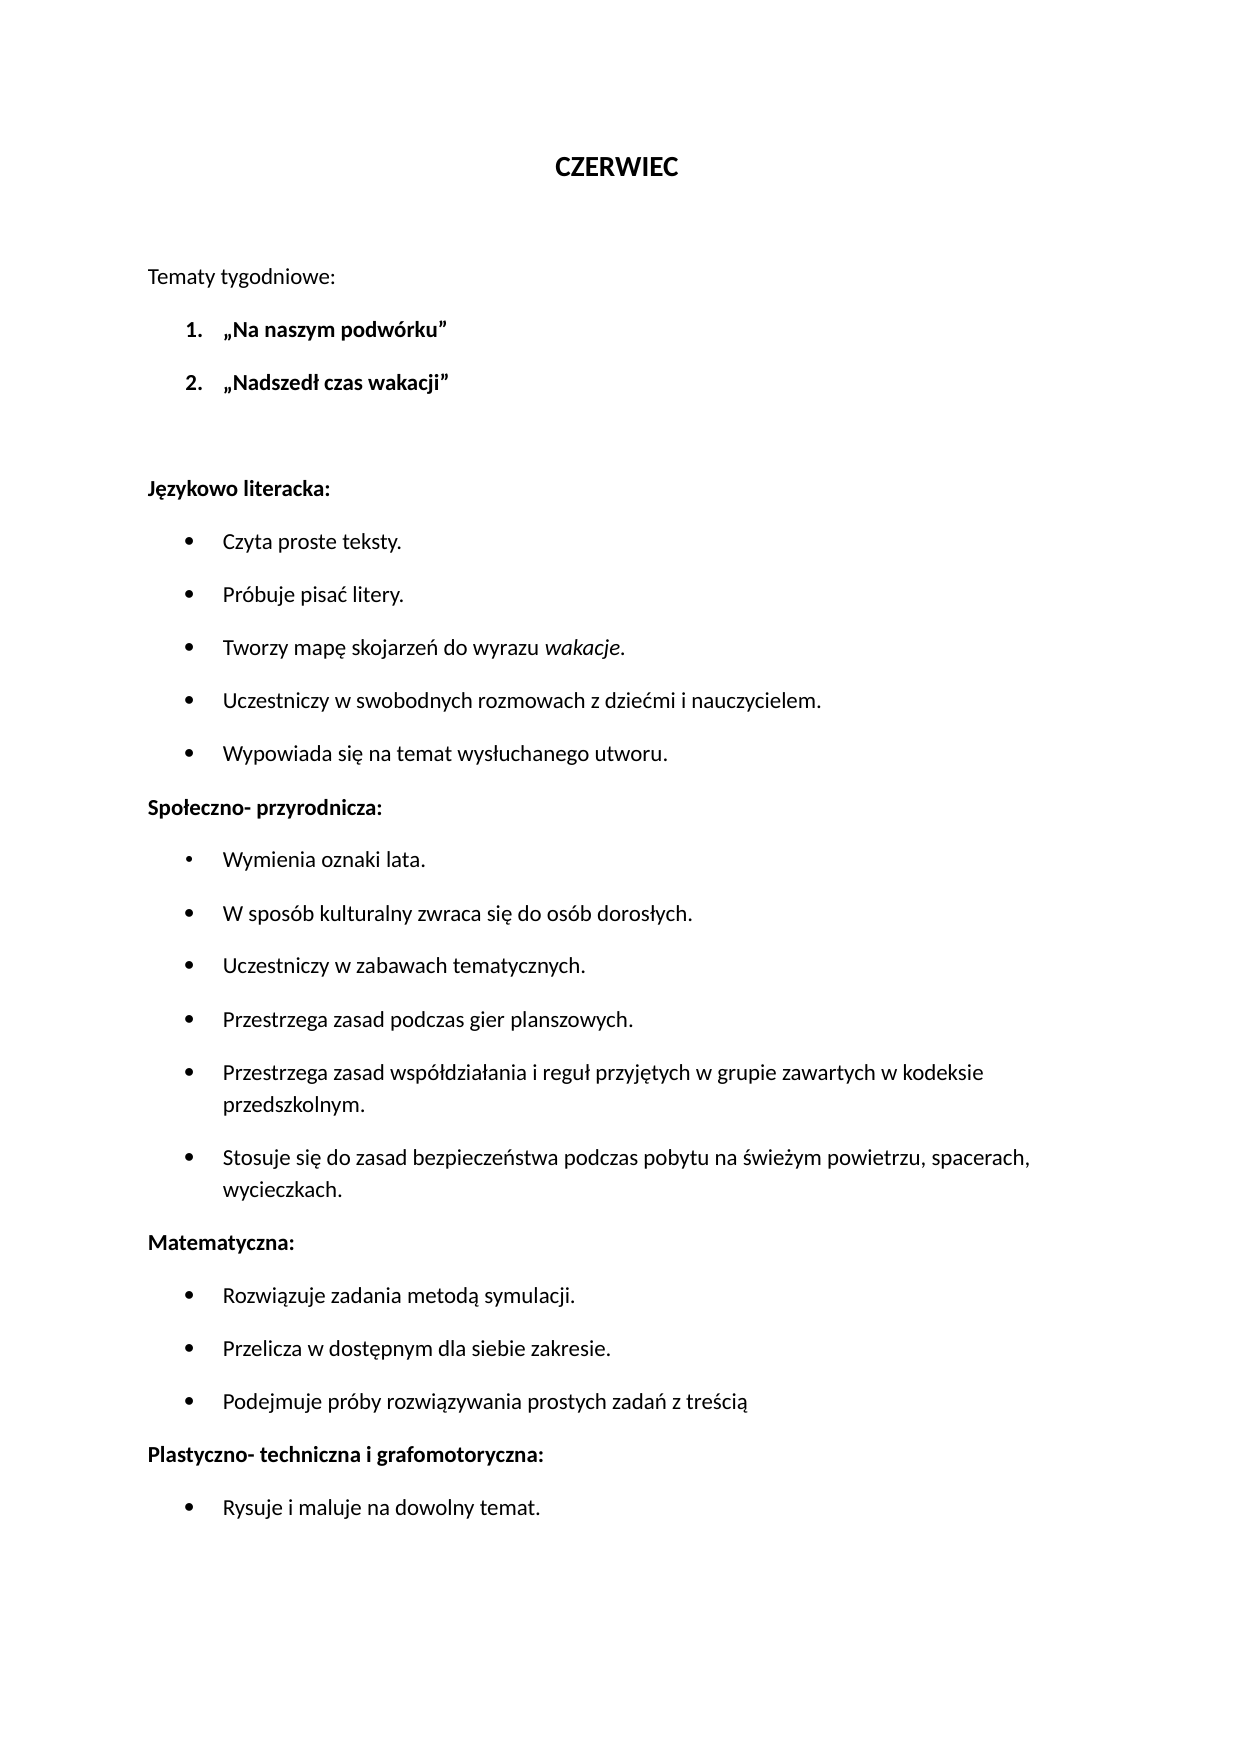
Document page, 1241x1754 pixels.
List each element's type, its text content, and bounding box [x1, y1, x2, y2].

list Wymienia oznaki lata. [185, 846, 1093, 874]
list Rysuje i maluje na dowolny temat. [185, 1493, 1093, 1521]
text CZERWIEC [148, 148, 1093, 183]
text Społeczno- przyrodnicza: [148, 793, 1093, 821]
list Podejmuje próby rozwiązywania prostych zadań z treścią [185, 1387, 1093, 1415]
list Przestrzega zasad podczas gier planszowych. [185, 1005, 1093, 1033]
list „Nadszedł czas wakacji” [185, 368, 1093, 396]
list Próbuje pisać litery. [185, 581, 1093, 608]
text Tematy tygodniowe: [148, 262, 1093, 290]
list „Na naszym podwórku” [185, 315, 1093, 343]
list Czyta proste teksty. [185, 527, 1093, 556]
list Tworzy mapę skojarzeń do wyrazu wakacje. [185, 633, 1093, 662]
text Matematyczna: [148, 1228, 1093, 1256]
list Stosuje się do zasad bezpieczeństwa podczas pobytu na świeżym powietrzu, spacerach, wycieczkach. [185, 1143, 1093, 1203]
list Wypowiada się na temat wysłuchanego utworu. [185, 739, 1093, 768]
list Przestrzega zasad współdziałania i reguł przyjętych w grupie zawartych w kodeksie przedszkolnym. [185, 1058, 1093, 1118]
list Przelicza w dostępnym dla siebie zakresie. [185, 1334, 1093, 1362]
list W sposób kulturalny zwraca się do osób dorosłych. [185, 899, 1093, 927]
list Rozwiązuje zadania metodą symulacji. [185, 1281, 1093, 1309]
list Uczestniczy w swobodnych rozmowach z dziećmi i nauczycielem. [185, 687, 1093, 714]
text Plastyczno- techniczna i grafomotoryczna: [148, 1440, 1093, 1468]
list Uczestniczy w zabawach tematycznych. [185, 952, 1093, 980]
text Językowo literacka: [148, 474, 1093, 502]
